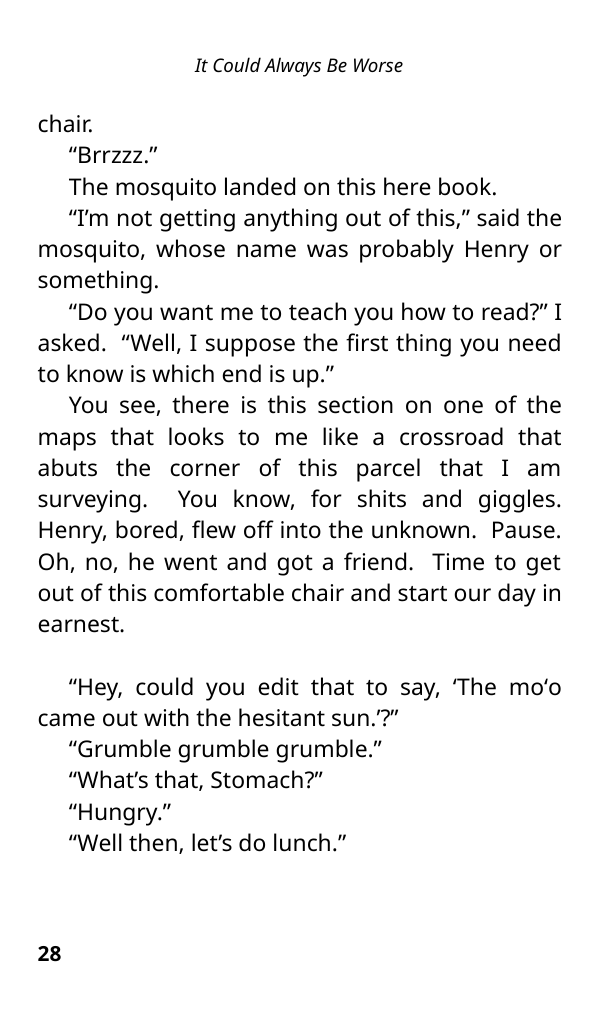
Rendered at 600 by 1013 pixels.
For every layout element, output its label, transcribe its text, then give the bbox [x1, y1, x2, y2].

text “Well then, let’s do lunch.” [37, 827, 562, 858]
text “Grumble grumble grumble.” [37, 733, 562, 764]
text “Hey, could you edit that to say, ‘The moʻo came out with the hesitant sun.’?” [37, 671, 562, 733]
text The mosquito landed on this here book. [37, 171, 562, 202]
text “What’s that, Stomach?” [37, 764, 562, 796]
text “I’m not getting anything out of this,” said the mosquito, whose name was probably Henry or something. [37, 202, 562, 296]
text chair. [37, 108, 562, 139]
text You see, there is this section on one of the maps that looks to me like a crossroad that abuts the corner of this parcel that I am surveying. You know, for shits and giggles. Henry, bored, flew off into the unknown. Pause. Oh, no, he went and got a friend. Time to get out of this comfortable chair and start our day in earnest. [37, 389, 562, 639]
text “Do you want me to teach you how to read?” I asked. “Well, I suppose the first thing you need to know is which end is up.” [37, 296, 562, 389]
text “Hungry.” [37, 796, 562, 827]
text “Brrzzz.” [37, 139, 562, 171]
